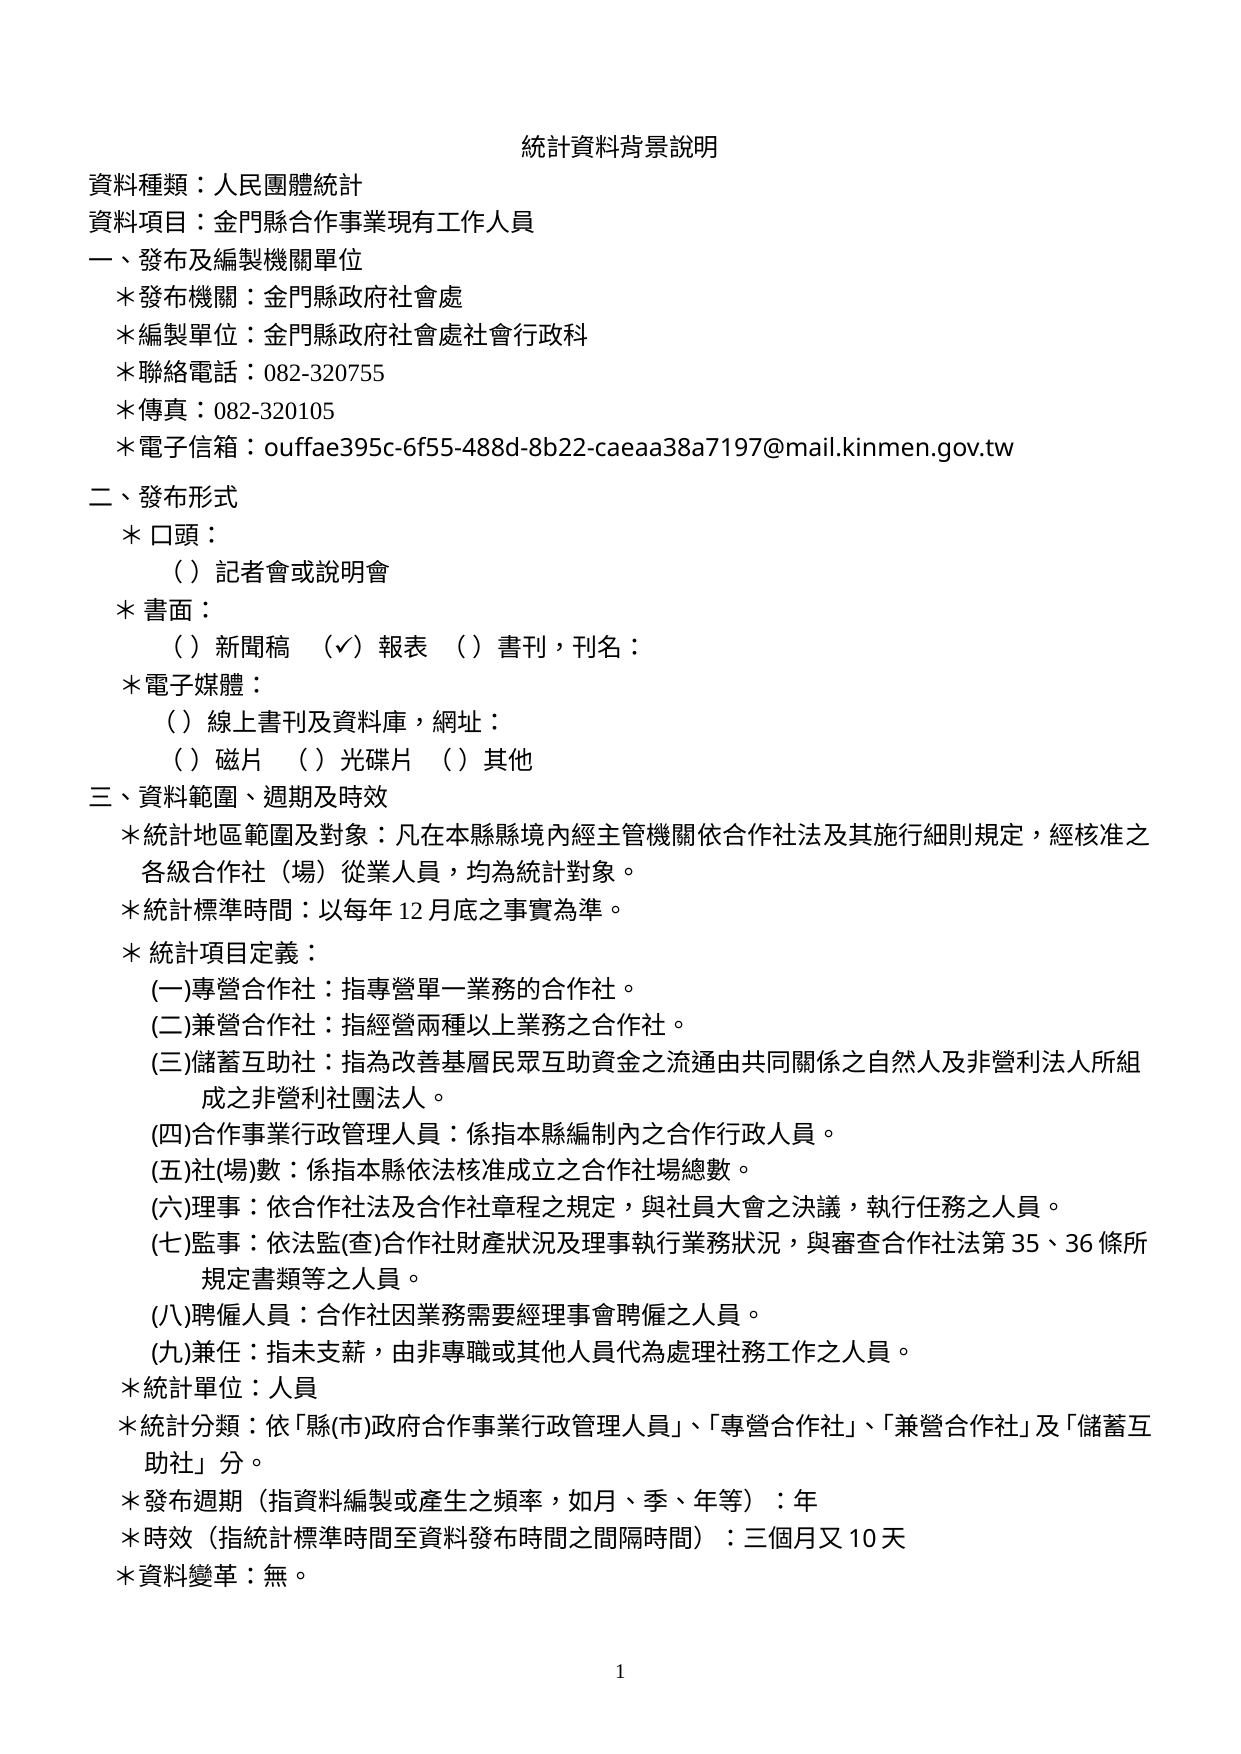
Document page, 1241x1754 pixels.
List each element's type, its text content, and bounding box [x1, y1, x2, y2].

text ＊電子媒體： [119, 664, 1152, 702]
text ＊傳真：082-320105 [114, 389, 1152, 427]
text ＊資料變革：無。 [114, 1556, 1152, 1593]
text ＊時效（指統計標準時間至資料發布時間之間隔時間）：三個月又10天 [89, 1518, 1152, 1556]
text （ ）新聞稿 （）報表 （ ）書刊，刊名： [159, 627, 1186, 664]
text （ ）線上書刊及資料庫，網址： [89, 702, 1186, 739]
text (四)合作事業行政管理人員：係指本縣編制內之合作行政人員。 [151, 1114, 1152, 1151]
text ＊發布週期（指資料編製或產生之頻率，如月、季、年等）：年 [89, 1481, 1152, 1518]
text (三)儲蓄互助社：指為改善基層民眾互助資金之流通由共同關係之自然人及非營利法人所組成之非營利社團法人。 [151, 1042, 1152, 1114]
text 二、發布形式 [89, 477, 1152, 514]
text (二)兼營合作社：指經營兩種以上業務之合作社。 [151, 1006, 1152, 1042]
text (六)理事：依合作社法及合作社章程之規定，與社員大會之決議，執行任務之人員。 [151, 1187, 1152, 1223]
text 資料種類：人民團體統計 [89, 164, 1152, 202]
text (一)專營合作社：指專營單一業務的合作社。 [151, 969, 1152, 1006]
text (九)兼任：指未支薪，由非專職或其他人員代為處理社務工作之人員。 [151, 1332, 1152, 1368]
list 書面： [114, 589, 1152, 627]
list 口頭： [119, 514, 1152, 552]
text ＊統計地區範圍及對象：凡在本縣縣境內經主管機關依合作社法及其施行細則規定，經核准之各級合作社（場）從業人員，均為統計對象。 [118, 814, 1152, 889]
text （ ）磁片 （ ）光碟片 （ ）其他 [159, 739, 1186, 777]
text 一、發布及編製機關單位 [89, 239, 1152, 277]
text ＊發布機關：金門縣政府社會處 [114, 277, 1152, 314]
text ＊聯絡電話：082-320755 [114, 352, 1152, 389]
text ＊統計標準時間：以每年12月底之事實為準。 [118, 889, 1152, 927]
text ＊統計分類：依「縣(市)政府合作事業行政管理人員」、「專營合作社」、「兼營合作社」及「儲蓄互助社」分。 [115, 1406, 1152, 1481]
list 統計項目定義： [119, 933, 1152, 969]
text (八)聘僱人員：合作社因業務需要經理事會聘僱之人員。 [151, 1296, 1152, 1332]
text 統計資料背景說明 [89, 127, 1152, 164]
text 三、資料範圍、週期及時效 [89, 777, 1152, 814]
text (五)社(場)數：係指本縣依法核准成立之合作社場總數。 [151, 1151, 1152, 1187]
text （ ）記者會或說明會 [159, 552, 1186, 589]
text ＊統計單位：人員 [89, 1368, 1152, 1406]
text 資料項目：金門縣合作事業現有工作人員 [89, 202, 1152, 239]
text ＊編製單位：金門縣政府社會處社會行政科 [114, 314, 1152, 352]
text (七)監事：依法監(查)合作社財產狀況及理事執行業務狀況，與審查合作社法第35、36條所規定書類等之人員。 [151, 1223, 1152, 1296]
text ＊電子信箱：ouffae395c-6f55-488d-8b22-caeaa38a7197@mail.kinmen.gov.tw [89, 427, 1152, 464]
